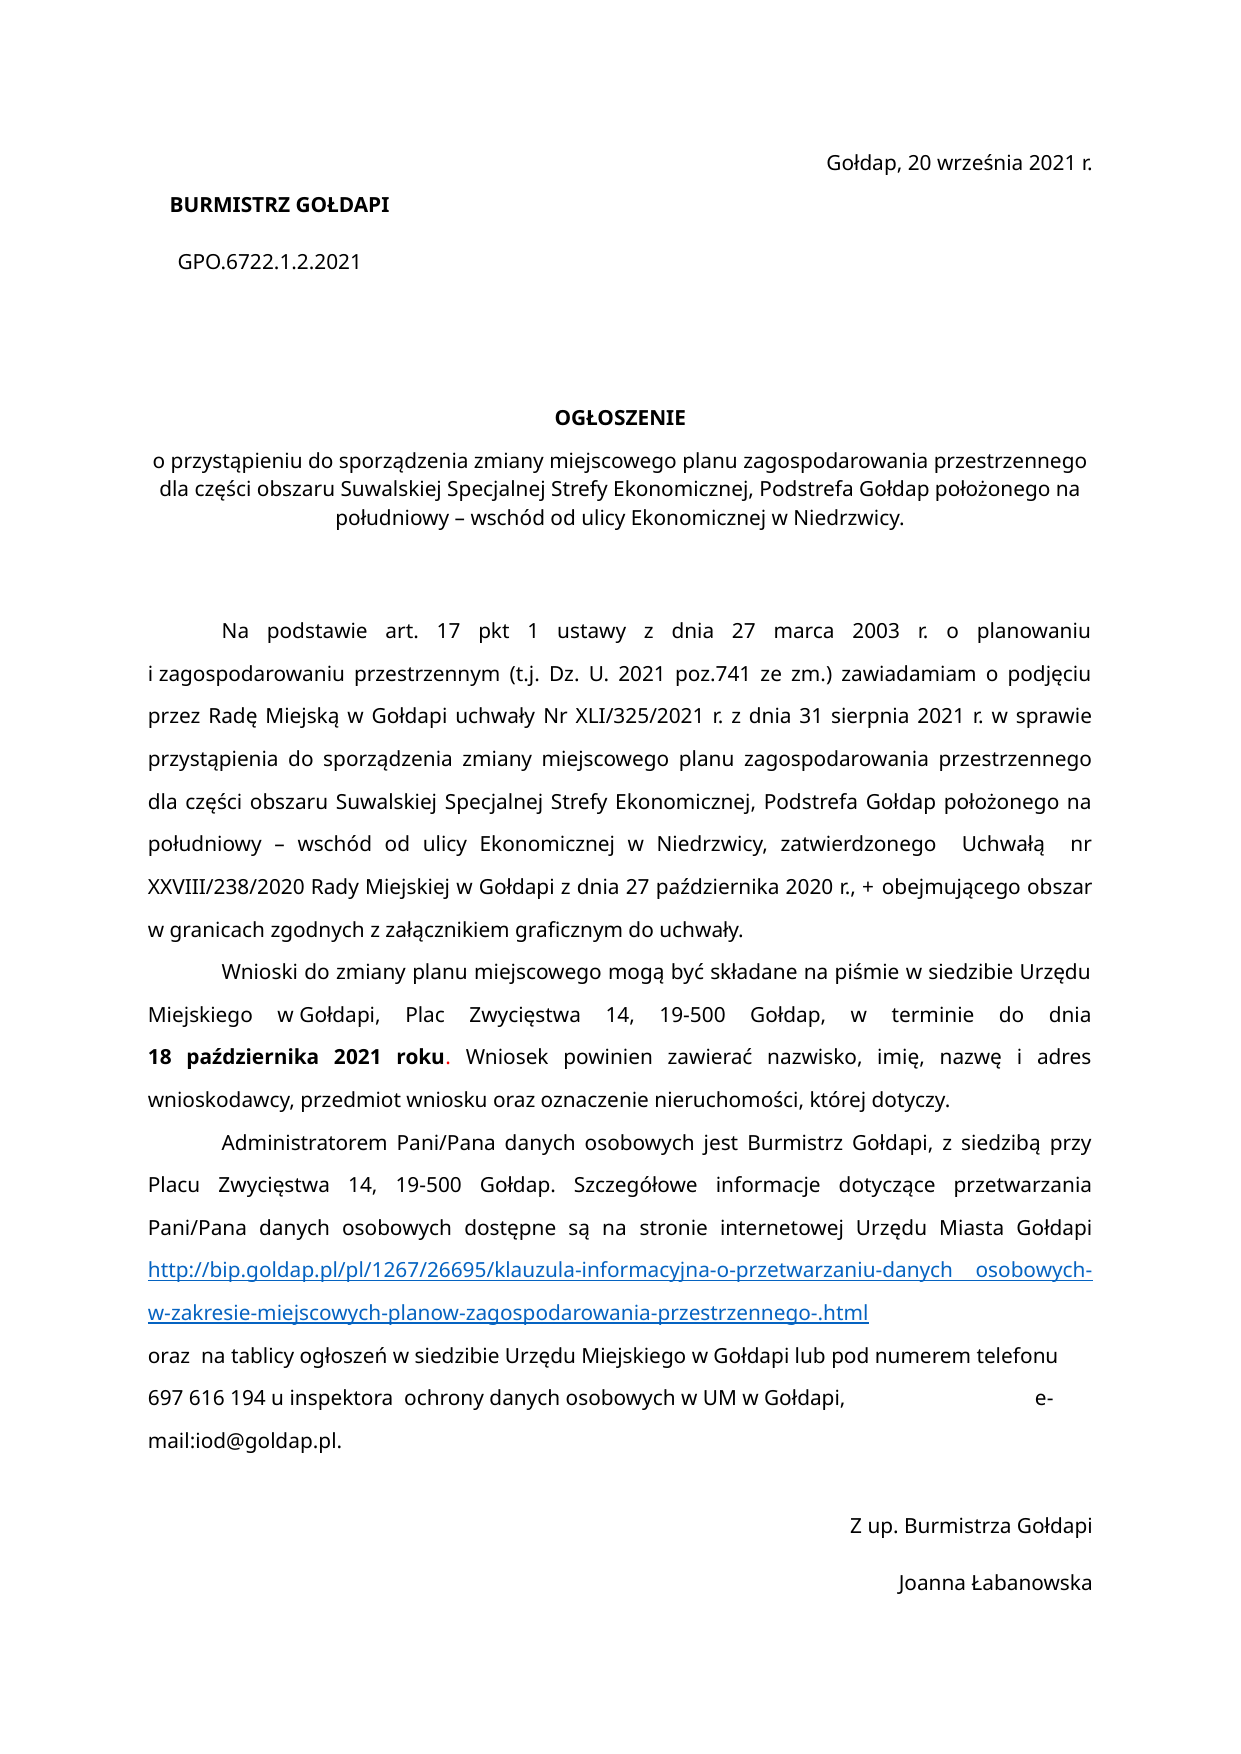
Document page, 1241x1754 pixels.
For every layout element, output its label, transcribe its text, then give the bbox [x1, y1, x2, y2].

text o przystąpieniu do sporządzenia zmiany miejscowego planu zagospodarowania przestrzennego dla części obszaru Suwalskiej Specjalnej Strefy Ekonomicznej, Podstrefa Gołdap położonego na południowy – wschód od ulicy Ekonomicznej w Niedrzwicy. [148, 446, 1093, 531]
text Joanna Łabanowska [148, 1568, 1093, 1596]
text oraz na tablicy ogłoszeń w siedzibie Urzędu Miejskiego w Gołdapi lub pod numerem telefonu 697 616 194 u inspektora ochrony danych osobowych w UM w Gołdapi, e-mail:iod@goldap.pl. [148, 1341, 1093, 1454]
text OGŁOSZENIE [148, 403, 1093, 432]
text Gołdap, 20 września 2021 r. [148, 148, 1093, 176]
text Wnioski do zmiany planu miejscowego mogą być składane na piśmie w siedzibie Urzędu Miejskiego w Gołdapi, Plac Zwycięstwa 14, 19-500 Gołdap, w terminie do dnia 18 października 2021 roku. Wniosek powinien zawierać nazwisko, imię, nazwę i adres wnioskodawcy, przedmiot wniosku oraz oznaczenie nieruchomości, której dotyczy. [148, 957, 1093, 1113]
text Na podstawie art. 17 pkt 1 ustawy z dnia 27 marca 2003 r. o planowaniu i zagospodarowaniu przestrzennym (t.j. Dz. U. 2021 poz.741 ze zm.) zawiadamiam o podjęciu przez Radę Miejską w Gołdapi uchwały Nr XLI/325/2021 r. z dnia 31 sierpnia 2021 r. w sprawie przystąpienia do sporządzenia zmiany miejscowego planu zagospodarowania przestrzennego dla części obszaru Suwalskiej Specjalnej Strefy Ekonomicznej, Podstrefa Gołdap położonego na południowy – wschód od ulicy Ekonomicznej w Niedrzwicy, zatwierdzonego Uchwałą nr XXVIII/238/2020 Rady Miejskiej w Gołdapi z dnia 27 października 2020 r., + obejmującego obszar w granicach zgodnych z załącznikiem graficznym do uchwały. [148, 616, 1093, 943]
text Administratorem Pani/Pana danych osobowych jest Burmistrz Gołdapi, z siedzibą przy Placu Zwycięstwa 14, 19-500 Gołdap. Szczegółowe informacje dotyczące przetwarzania Pani/Pana danych osobowych dostępne są na stronie internetowej Urzędu Miasta Gołdapi http://bip.goldap.pl/pl/1267/26695/klauzula-informacyjna-o-przetwarzaniu-danych osobowych- [148, 1128, 1093, 1280]
text BURMISTRZ GOŁDAPI [148, 190, 1093, 219]
text w-zakresie-miejscowych-planow-zagospodarowania-przestrzennego-.html [148, 1281, 1093, 1327]
text Z up. Burmistrza Gołdapi [148, 1511, 1093, 1539]
text GPO.6722.1.2.2021 [177, 247, 1093, 276]
